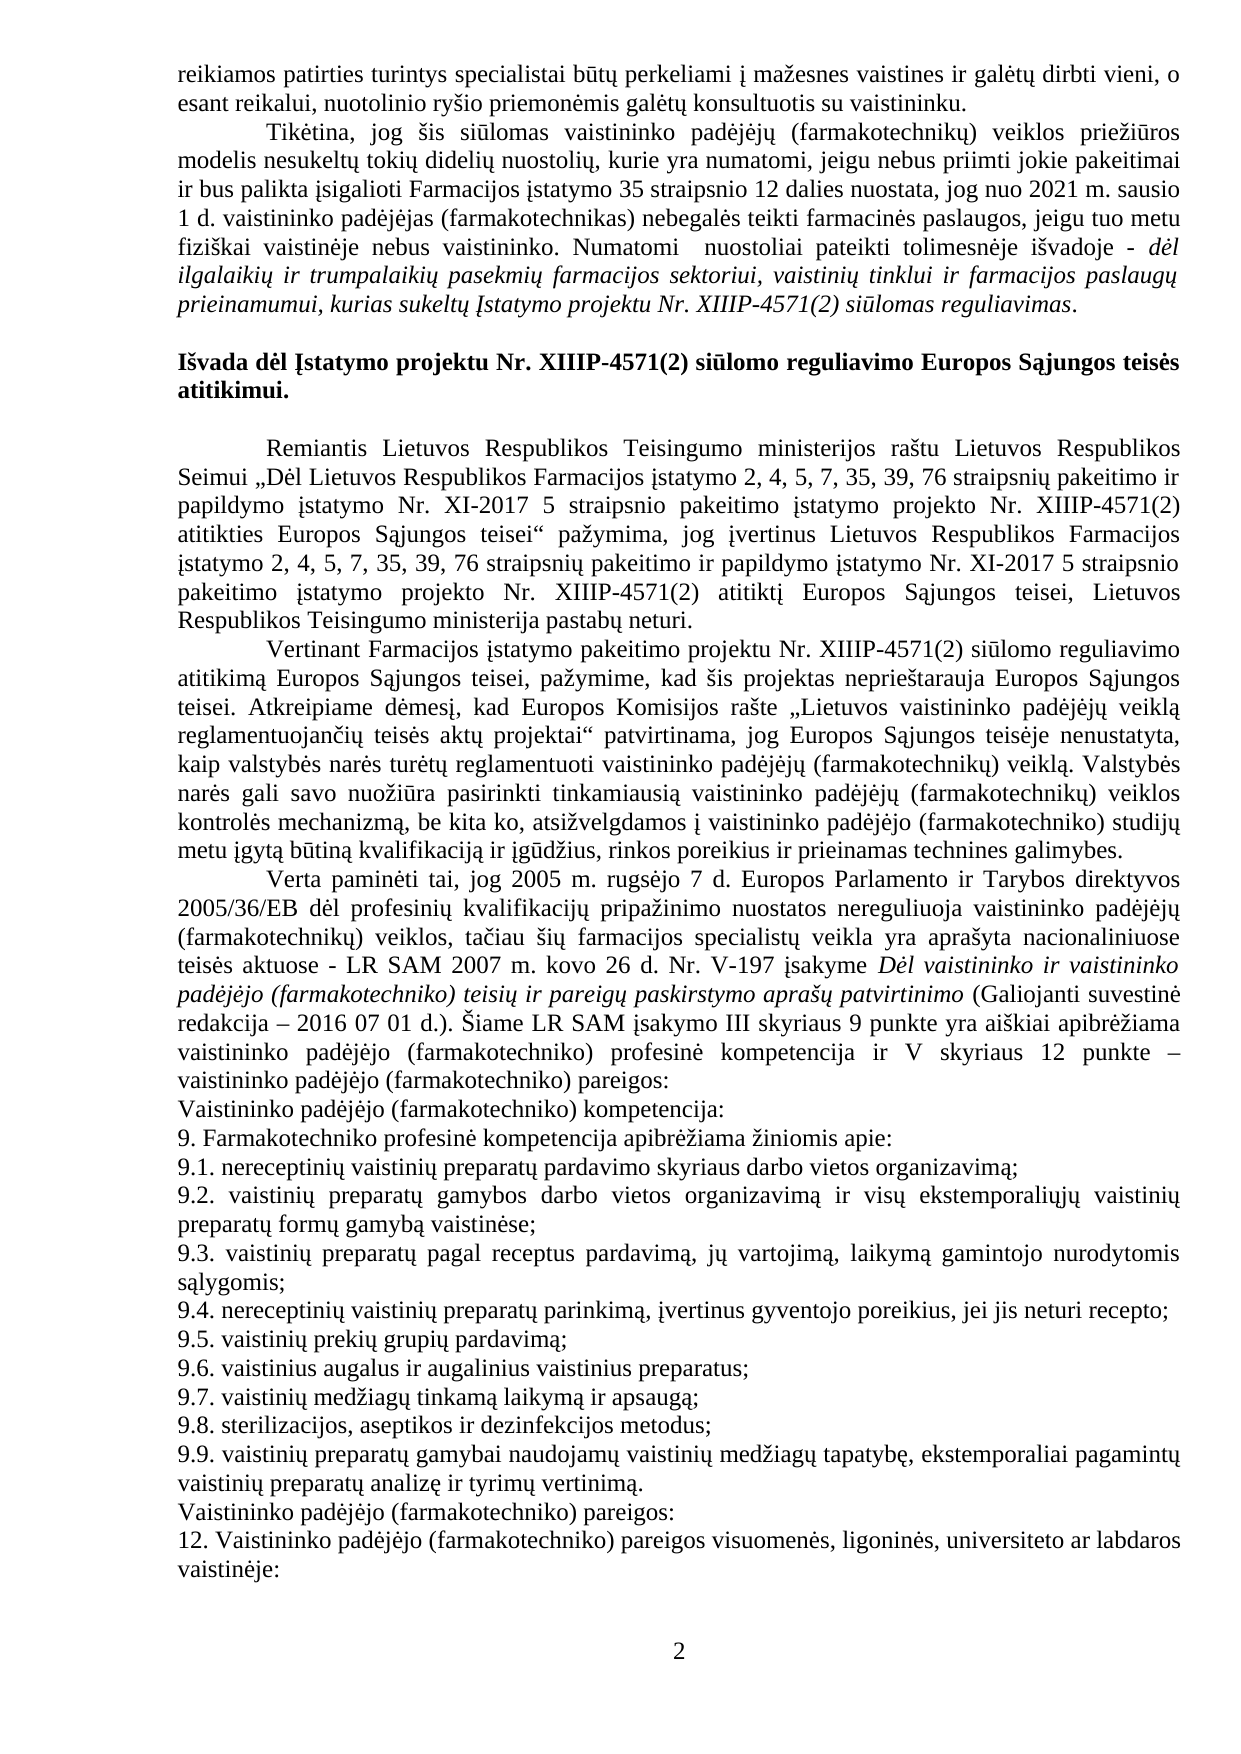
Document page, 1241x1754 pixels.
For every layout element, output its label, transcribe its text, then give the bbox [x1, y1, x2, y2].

text 9.3. vaistinių preparatų pagal receptus pardavimą, jų vartojimą, laikymą gamintojo nurodytomis sąlygomis; [177, 1238, 1181, 1295]
text 12. Vaistininko padėjėjo (farmakotechniko) pareigos visuomenės, ligoninės, universiteto ar labdaros vaistinėje: [177, 1525, 1181, 1583]
text Tikėtina, jog šis siūlomas vaistininko padėjėjų (farmakotechnikų) veiklos priežiūros modelis nesukeltų tokių didelių nuostolių, kurie yra numatomi, jeigu nebus priimti jokie pakeitimai ir bus palikta įsigalioti Farmacijos įstatymo 35 straipsnio 12 dalies nuostata, jog nuo 2021 m. sausio 1 d. vaistininko padėjėjas (farmakotechnikas) nebegalės teikti farmacinės paslaugos, jeigu tuo metu fiziškai vaistinėje nebus vaistininko. Numatomi nuostoliai pateikti tolimesnėje išvadoje - dėl ilgalaikių ir trumpalaikių pasekmių farmacijos sektoriui, vaistinių tinklui ir farmacijos paslaugų prieinamumui, kurias sukeltų Įstatymo projektu Nr. XIIIP-4571(2) siūlomas reguliavimas. [177, 117, 1181, 318]
text 9.7. vaistinių medžiagų tinkamą laikymą ir apsaugą; [177, 1382, 1181, 1410]
text 9. Farmakotechniko profesinė kompetencija apibrėžiama žiniomis apie: [177, 1123, 1181, 1152]
text Remiantis Lietuvos Respublikos Teisingumo ministerijos raštu Lietuvos Respublikos Seimui „Dėl Lietuvos Respublikos Farmacijos įstatymo 2, 4, 5, 7, 35, 39, 76 straipsnių pakeitimo ir papildymo įstatymo Nr. XI-2017 5 straipsnio pakeitimo įstatymo projekto Nr. XIIIP-4571(2) atitikties Europos Sąjungos teisei“ pažymima, jog įvertinus Lietuvos Respublikos Farmacijos įstatymo 2, 4, 5, 7, 35, 39, 76 straipsnių pakeitimo ir papildymo įstatymo Nr. XI-2017 5 straipsnio pakeitimo įstatymo projekto Nr. XIIIP-4571(2) atitiktį Europos Sąjungos teisei, Lietuvos Respublikos Teisingumo ministerija pastabų neturi. [177, 433, 1181, 634]
text 9.4. nereceptinių vaistinių preparatų parinkimą, įvertinus gyventojo poreikius, jei jis neturi recepto; [177, 1295, 1181, 1324]
text Verta paminėti tai, jog 2005 m. rugsėjo 7 d. Europos Parlamento ir Tarybos direktyvos 2005/36/EB dėl profesinių kvalifikacijų pripažinimo nuostatos nereguliuoja vaistininko padėjėjų (farmakotechnikų) veiklos, tačiau šių farmacijos specialistų veikla yra aprašyta nacionaliniuose teisės aktuose - LR SAM 2007 m. kovo 26 d. Nr. V-197 įsakyme Dėl vaistininko ir vaistininko padėjėjo (farmakotechniko) teisių ir pareigų paskirstymo aprašų patvirtinimo (Galiojanti suvestinė redakcija – 2016 07 01 d.). Šiame LR SAM įsakymo III skyriaus 9 punkte yra aiškiai apibrėžiama vaistininko padėjėjo (farmakotechniko) profesinė kompetencija ir V skyriaus 12 punkte – vaistininko padėjėjo (farmakotechniko) pareigos: [177, 864, 1181, 1094]
text 9.6. vaistinius augalus ir augalinius vaistinius preparatus; [177, 1353, 1181, 1382]
text 9.2. vaistinių preparatų gamybos darbo vietos organizavimą ir visų ekstemporaliųjų vaistinių preparatų formų gamybą vaistinėse; [177, 1180, 1181, 1238]
text Vaistininko padėjėjo (farmakotechniko) kompetencija: [177, 1094, 1181, 1123]
text 9.9. vaistinių preparatų gamybai naudojamų vaistinių medžiagų tapatybę, ekstemporaliai pagamintų vaistinių preparatų analizę ir tyrimų vertinimą. [177, 1439, 1181, 1497]
text 9.5. vaistinių prekių grupių pardavimą; [177, 1324, 1181, 1353]
text reikiamos patirties turintys specialistai būtų perkeliami į mažesnes vaistines ir galėtų dirbti vieni, o esant reikalui, nuotolinio ryšio priemonėmis galėtų konsultuotis su vaistininku. [177, 59, 1181, 117]
text 9.8. sterilizacijos, aseptikos ir dezinfekcijos metodus; [177, 1410, 1181, 1439]
text Vaistininko padėjėjo (farmakotechniko) pareigos: [177, 1497, 1181, 1525]
text Vertinant Farmacijos įstatymo pakeitimo projektu Nr. XIIIP-4571(2) siūlomo reguliavimo atitikimą Europos Sąjungos teisei, pažymime, kad šis projektas neprieštarauja Europos Sąjungos teisei. Atkreipiame dėmesį, kad Europos Komisijos rašte „Lietuvos vaistininko padėjėjų veiklą reglamentuojančių teisės aktų projektai“ patvirtinama, jog Europos Sąjungos teisėje nenustatyta, kaip valstybės narės turėtų reglamentuoti vaistininko padėjėjų (farmakotechnikų) veiklą. Valstybės narės gali savo nuožiūra pasirinkti tinkamiausią vaistininko padėjėjų (farmakotechnikų) veiklos kontrolės mechanizmą, be kita ko, atsižvelgdamos į vaistininko padėjėjo (farmakotechniko) studijų metu įgytą būtiną kvalifikaciją ir įgūdžius, rinkos poreikius ir prieinamas technines galimybes. [177, 634, 1181, 864]
text 9.1. nereceptinių vaistinių preparatų pardavimo skyriaus darbo vietos organizavimą; [177, 1152, 1181, 1180]
text Išvada dėl Įstatymo projektu Nr. XIIIP-4571(2) siūlomo reguliavimo Europos Sąjungos teisės atitikimui. [177, 347, 1181, 404]
